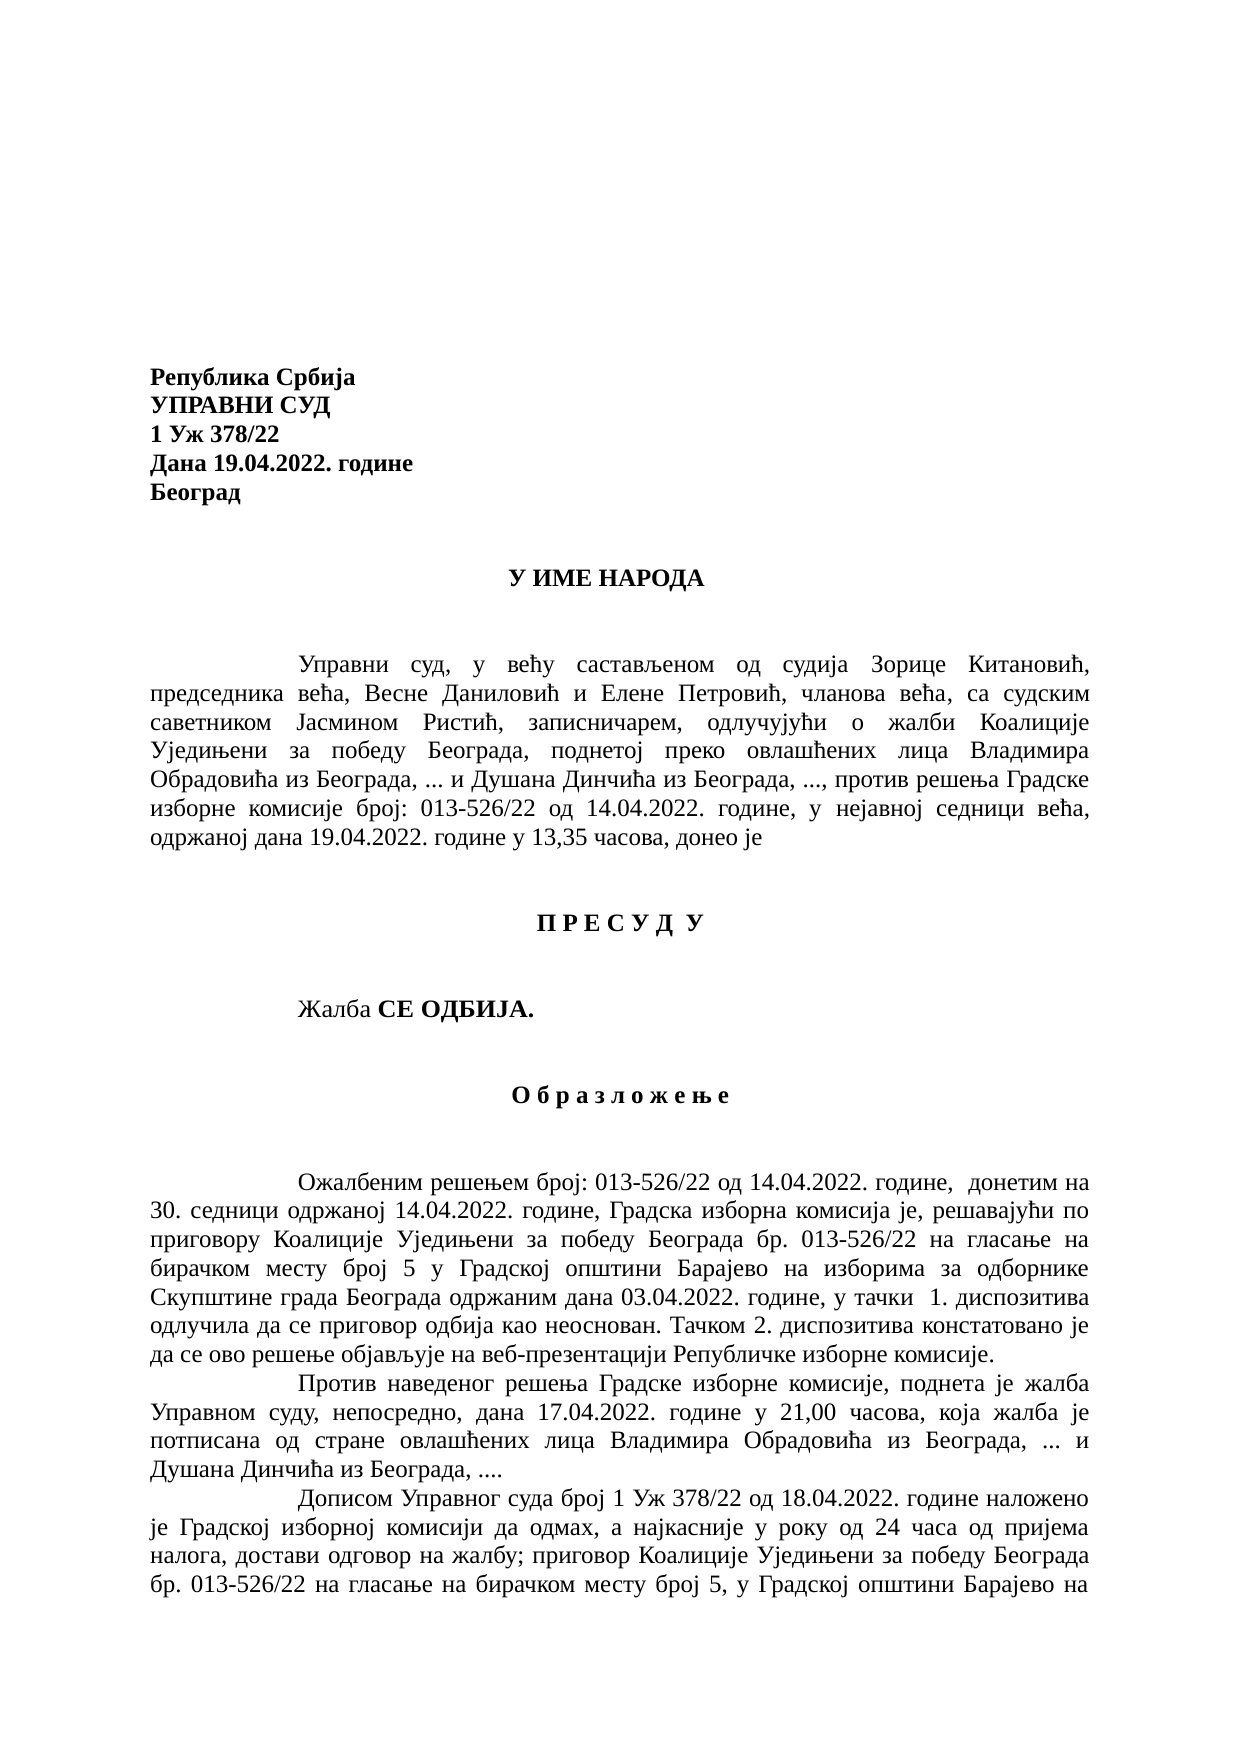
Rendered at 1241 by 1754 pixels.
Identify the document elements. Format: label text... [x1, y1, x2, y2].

text Управни суд, у већу састављеном од судија Зорице Китановић, председника већа, Весне Даниловић и Елене Петровић, чланова већа, са судским саветником Јасмином Ристић, записничарем, одлучујући о жалби Коалиције Уједињени за победу Београда, поднетој преко овлашћених лица Владимира Обрадовића из Београда, ... и Душана Динчића из Београда, ..., против решења Градске изборне комисије број: 013-526/22 од 14.04.2022. године, у нејавној седници већа, одржаној дана 19.04.2022. године у 13,35 часова, донео је [150, 649, 1090, 851]
text П Р Е С У Д У [150, 908, 1090, 937]
text УПРАВНИ СУД [150, 391, 1090, 419]
text Против наведеног решења Градске изборне комисије, поднета је жалба Управном суду, непосредно, дана 17.04.2022. године у 21,00 часова, која жалба је потписана од стране овлашћених лица Владимира Обрадовића из Београда, ... и Душана Динчића из Београда, .... [150, 1368, 1090, 1483]
text 1 Уж 378/22 [150, 419, 1090, 448]
text Београд [150, 477, 1090, 506]
text О б р а з л о ж е њ е [150, 1081, 1090, 1109]
text Ожалбеним решењем број: 013-526/22 од 14.04.2022. године, донетим на 30. седници одржаној 14.04.2022. године, Градска изборна комисија је, решавајући по приговору Коалиције Уједињени за победу Београда бр. 013-526/22 на гласање на бирачком месту број 5 у Градској општини Барајево на изборима за одборнике Скупштине града Београда одржаним дана 03.04.2022. године, у тачки 1. диспозитивa одлучила да се приговор одбија као неоснован. Тачком 2. диспозитивa констатовано је да се ово решење објављује на веб-презентацији Републичке изборне комисије. [150, 1167, 1090, 1368]
text Жалба СЕ ОДБИЈА. [150, 994, 1090, 1023]
text У ИМЕ НАРОДА [150, 563, 1090, 592]
text Република Србија [150, 148, 1090, 391]
text Дописом Управног суда број 1 Уж 378/22 од 18.04.2022. године наложено је Градској изборној комисији да одмах, а најкасније у року од 24 часа од пријема налога, достави одговор на жалбу; приговор Коалиције Уједињени за победу Београда бр. 013-526/22 на гласање на бирачком месту број 5, у Градској општини Барајево на [150, 1483, 1090, 1598]
text Дана 19.04.2022. године [150, 448, 1090, 477]
